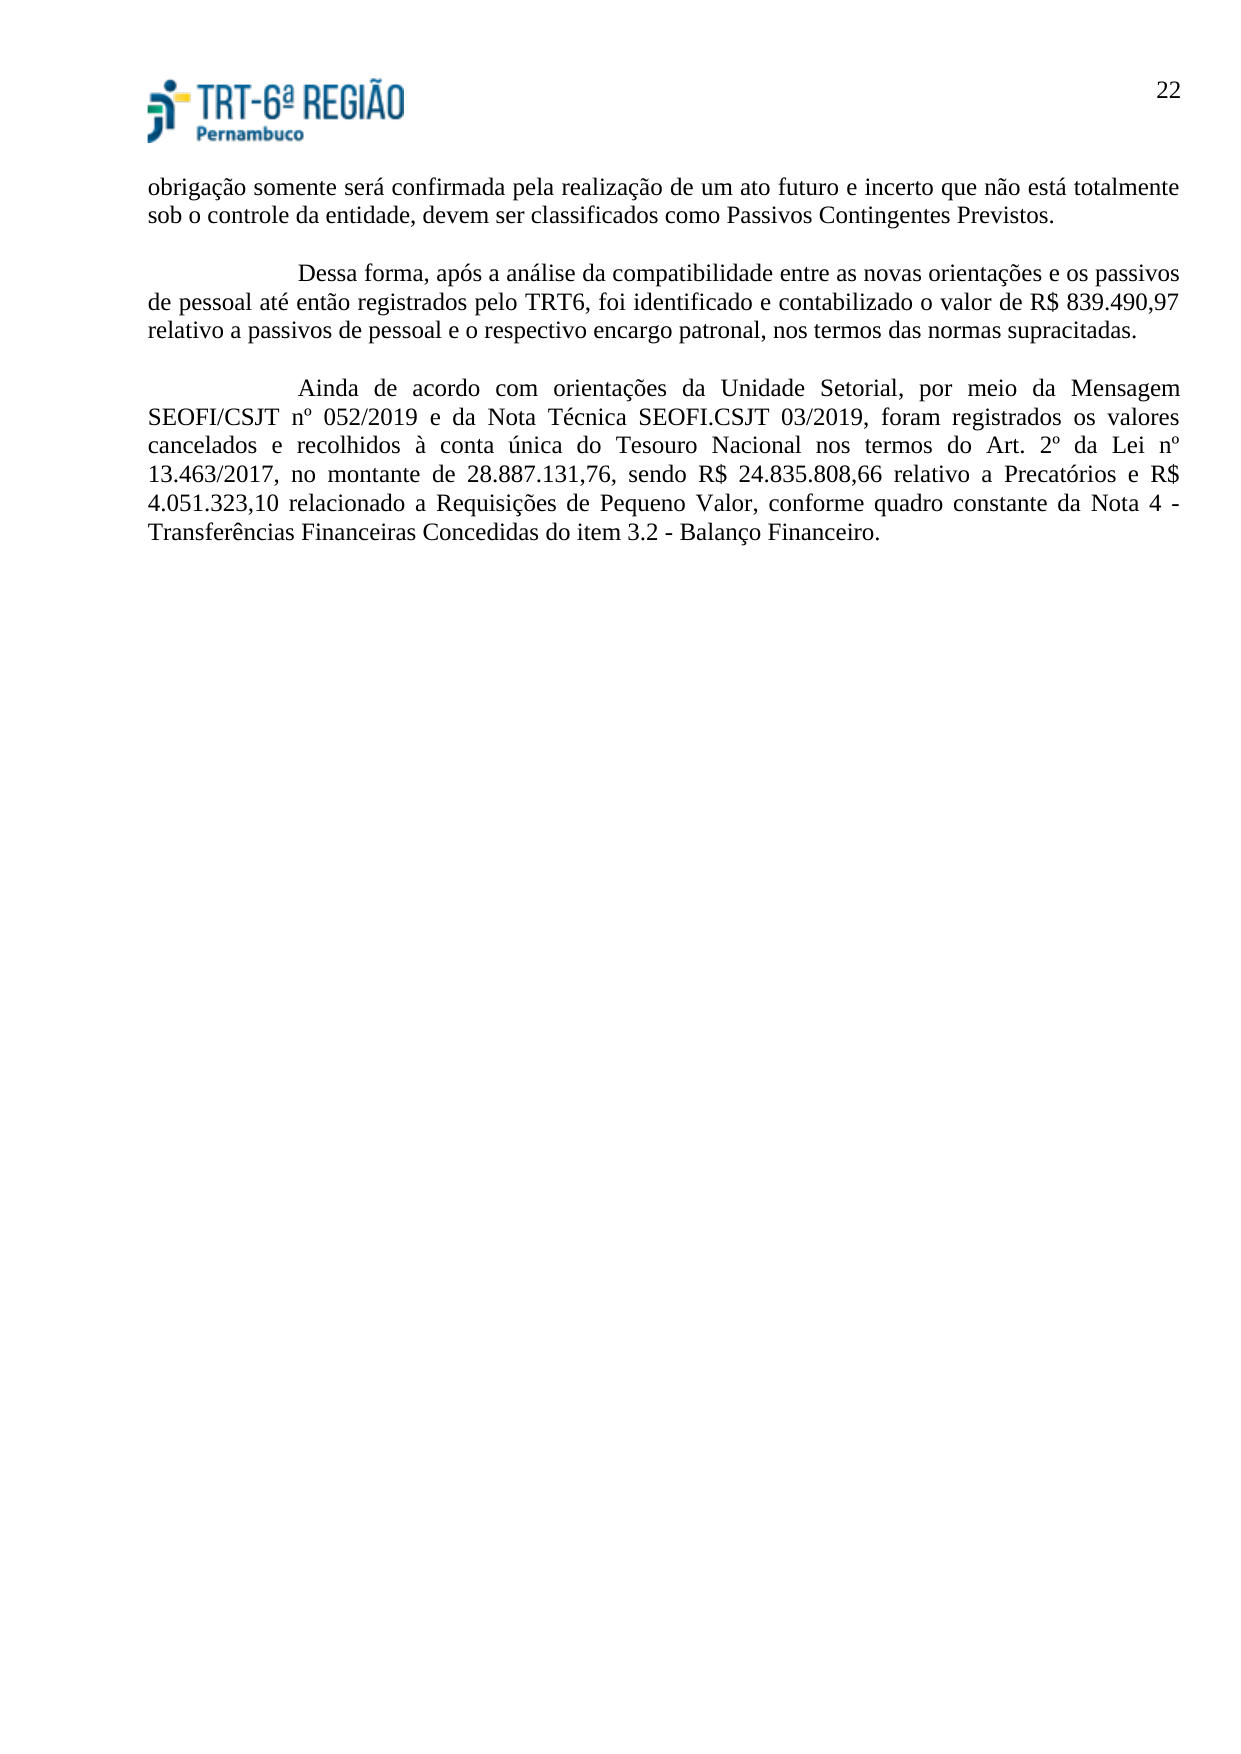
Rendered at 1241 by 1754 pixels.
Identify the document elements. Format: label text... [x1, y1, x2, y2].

picture [147, 75, 404, 143]
text obrigação somente será confirmada pela realização de um ato futuro e incerto que não está totalmente sob o controle da entidade, devem ser classificados como Passivos Contingentes Previstos. [148, 172, 1181, 229]
text Dessa forma, após a análise da compatibilidade entre as novas orientações e os passivos de pessoal até então registrados pelo TRT6, foi identificado e contabilizado o valor de R$ 839.490,97 relativo a passivos de pessoal e o respectivo encargo patronal, nos termos das normas supracitadas. [148, 258, 1181, 344]
text Ainda de acordo com orientações da Unidade Setorial, por meio da Mensagem SEOFI/CSJT nº 052/2019 e da Nota Técnica SEOFI.CSJT 03/2019, foram registrados os valores cancelados e recolhidos à conta única do Tesouro Nacional nos termos do Art. 2º da Lei nº 13.463/2017, no montante de 28.887.131,76, sendo R$ 24.835.808,66 relativo a Precatórios e R$ 4.051.323,10 relacionado a Requisições de Pequeno Valor, conforme quadro constante da Nota 4 - Transferências Financeiras Concedidas do item 3.2 - Balanço Financeiro. [148, 373, 1181, 545]
